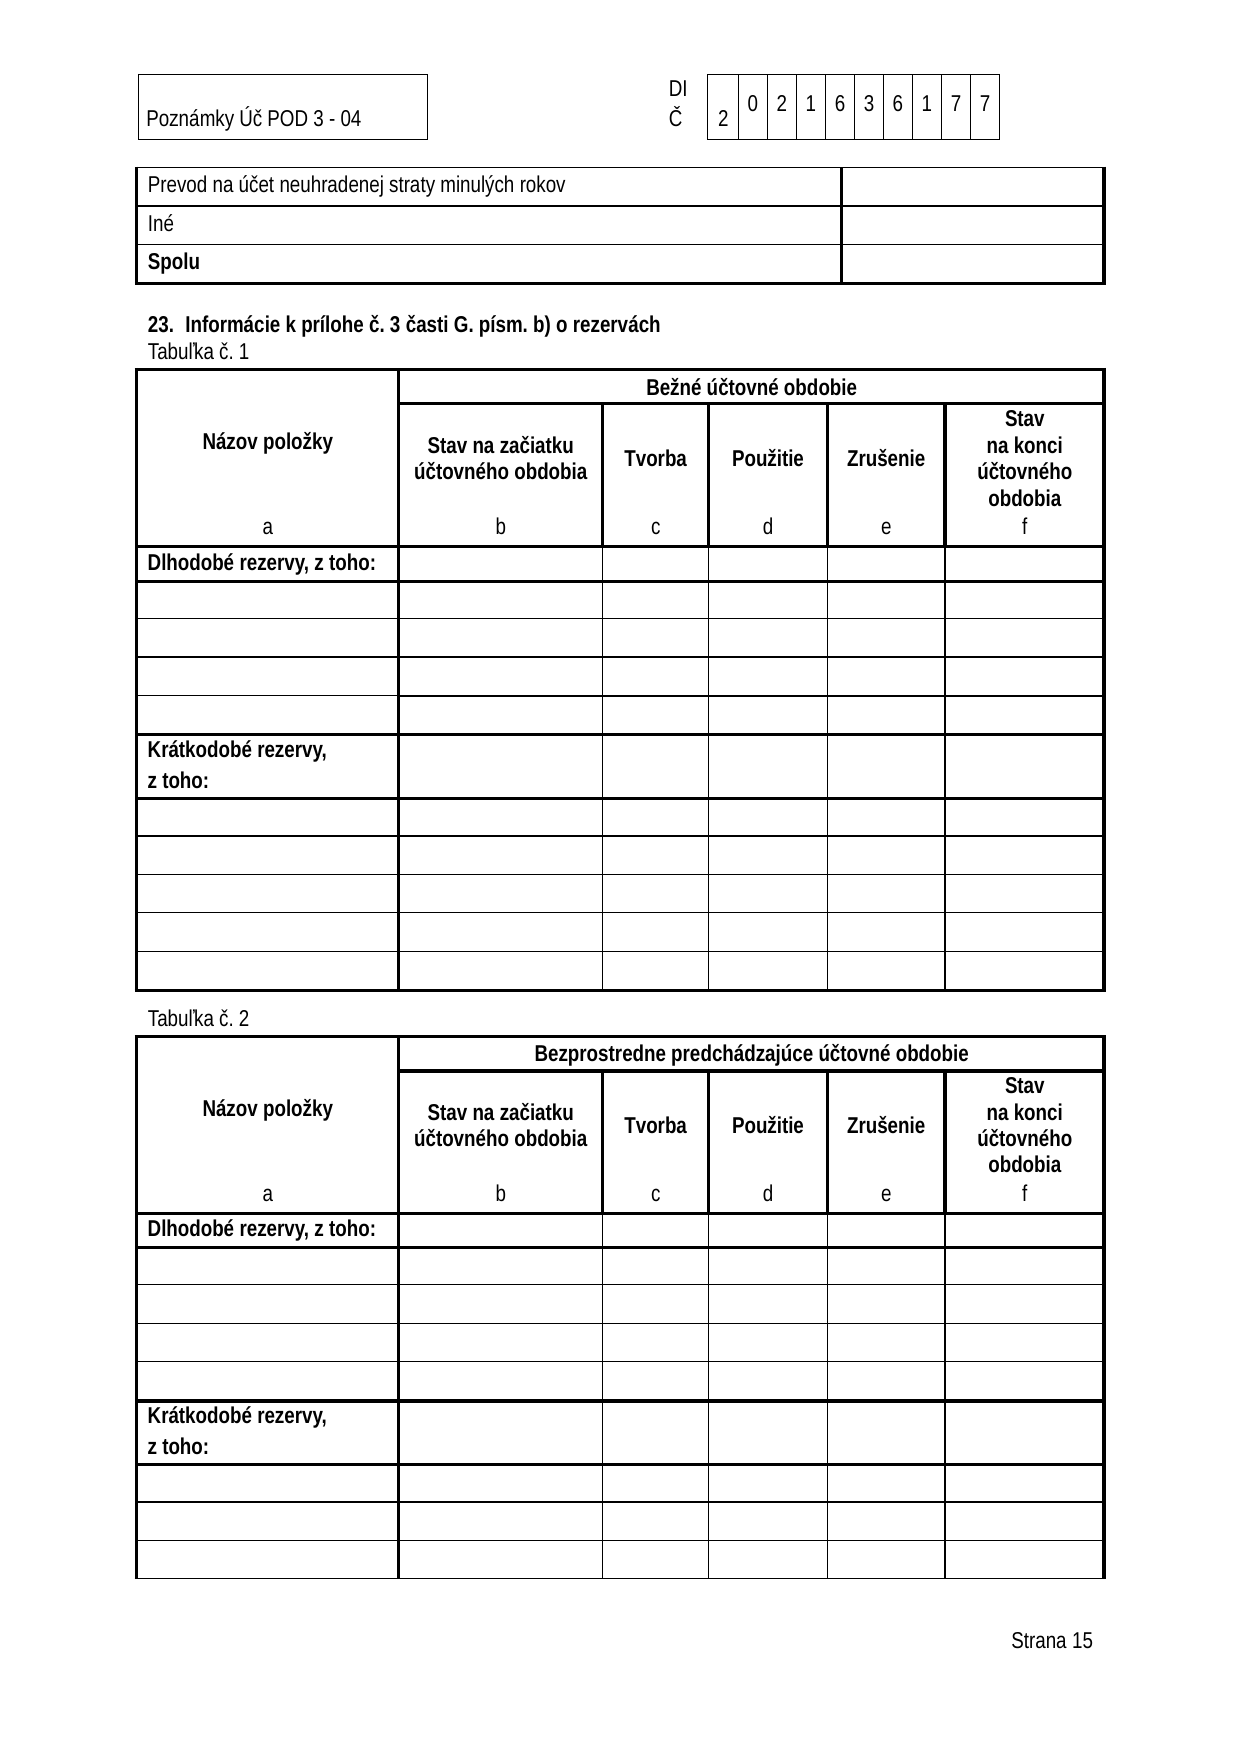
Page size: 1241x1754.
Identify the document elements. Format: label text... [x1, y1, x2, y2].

table_cell [946, 1285, 1102, 1322]
table_cell [138, 1285, 397, 1322]
table_cell [400, 1403, 602, 1463]
table_cell Stav na konci účtovného obdobia [947, 405, 1102, 511]
table_cell [828, 1362, 944, 1399]
table_cell c [604, 511, 707, 545]
table_cell [138, 875, 397, 912]
table_cell [946, 1541, 1102, 1578]
table_cell [603, 1362, 708, 1399]
table_cell [138, 619, 397, 656]
table_cell [709, 800, 827, 835]
table_cell [138, 1503, 397, 1540]
table_cell [946, 583, 1102, 618]
table_cell [138, 1362, 397, 1399]
table_cell [603, 1285, 708, 1322]
table_cell [709, 1324, 827, 1361]
table_cell [709, 1362, 827, 1399]
table_cell [603, 1403, 708, 1463]
table_cell [709, 1249, 827, 1284]
table_cell b [400, 511, 601, 545]
table_cell [603, 1503, 708, 1540]
table_cell [828, 1403, 944, 1463]
table_cell [828, 697, 944, 733]
table_cell [138, 837, 397, 874]
table_cell [603, 736, 708, 797]
table_cell Prevod na účet neuhradenej straty minulých rokov [138, 168, 840, 205]
table_cell [138, 658, 397, 695]
table_cell Použitie [710, 405, 826, 511]
table_cell Zrušenie [829, 405, 943, 511]
table_cell [828, 1541, 944, 1578]
table_cell [946, 619, 1102, 656]
table_cell Tvorba [604, 1073, 707, 1178]
table_cell a [138, 1178, 397, 1212]
table_cell [709, 583, 827, 618]
table_cell [603, 1215, 708, 1246]
table_cell [828, 1215, 944, 1246]
table_cell [709, 619, 827, 656]
table_cell [138, 800, 397, 835]
table_cell [828, 800, 944, 835]
table_cell e [829, 511, 943, 545]
table_cell [843, 207, 1102, 243]
table_cell [603, 619, 708, 656]
table_cell f [947, 511, 1102, 545]
table_cell [400, 548, 602, 579]
table_cell [603, 952, 708, 989]
table_cell [946, 548, 1102, 579]
table_cell [709, 913, 827, 951]
table_cell [400, 1503, 602, 1540]
table_cell [828, 1503, 944, 1540]
table_cell [946, 837, 1102, 874]
title Informácie k prílohe č. 3 časti G. písm. b) o rezervách [148, 311, 1093, 338]
table_cell [603, 875, 708, 912]
table_cell [138, 1249, 397, 1284]
table_cell [946, 1403, 1102, 1463]
table_cell [603, 548, 708, 579]
table_cell e [829, 1178, 943, 1212]
table_cell [138, 583, 397, 618]
table_cell [603, 583, 708, 618]
table_cell [709, 697, 827, 733]
table_cell [946, 1466, 1102, 1501]
table_cell [138, 1324, 397, 1361]
table_cell Iné [138, 207, 840, 243]
table_cell [603, 800, 708, 835]
table_cell [603, 697, 708, 733]
table_cell [946, 875, 1102, 912]
table_cell [400, 875, 602, 912]
table_cell Tvorba [604, 405, 707, 511]
table_cell [400, 1466, 602, 1501]
table_cell [400, 837, 602, 874]
table_cell [603, 913, 708, 951]
table_cell [946, 1215, 1102, 1246]
table_cell Použitie [710, 1073, 826, 1178]
table_cell d [710, 511, 826, 545]
text Tabuľka č. 1 [148, 338, 1093, 364]
table_cell [828, 583, 944, 618]
table_cell [709, 837, 827, 874]
table_cell [828, 952, 944, 989]
table_cell [828, 658, 944, 695]
table_cell Krátkodobé rezervy, z toho: [138, 1403, 397, 1463]
table_cell [400, 583, 602, 618]
table_cell [709, 548, 827, 579]
table_cell [709, 1285, 827, 1322]
table_cell [828, 1249, 944, 1284]
table_cell [603, 1541, 708, 1578]
table_cell [946, 1362, 1102, 1399]
table_cell [828, 548, 944, 579]
table_cell [603, 1466, 708, 1501]
table_cell [603, 658, 708, 695]
table_header Bežné účtovné obdobie [400, 371, 1102, 402]
table_cell [709, 1503, 827, 1540]
table_cell [709, 1215, 827, 1246]
table_cell [400, 913, 602, 951]
table_cell [400, 1324, 602, 1361]
table_cell b [400, 1178, 601, 1212]
table_cell [828, 1466, 944, 1501]
table_cell Stav na začiatku účtovného obdobia [400, 1073, 601, 1178]
table_cell Stav na konci účtovného obdobia [947, 1073, 1102, 1178]
table_cell [400, 697, 602, 733]
table_cell [946, 1503, 1102, 1540]
table_cell a [138, 511, 397, 545]
table_cell [400, 1541, 602, 1578]
table_cell [400, 952, 602, 989]
table_cell [946, 736, 1102, 797]
table_header Bezprostredne predchádzajúce účtovné obdobie [400, 1038, 1102, 1069]
table_cell [946, 697, 1102, 733]
table_cell [843, 168, 1102, 205]
table_cell Krátkodobé rezervy, z toho: [138, 736, 397, 797]
table_cell [828, 1285, 944, 1322]
table_cell [138, 696, 397, 733]
table_cell Dlhodobé rezervy, z toho: [138, 548, 397, 579]
table_cell [828, 1324, 944, 1361]
table_cell [828, 875, 944, 912]
table_cell [603, 1324, 708, 1361]
table_cell [828, 619, 944, 656]
table_cell [400, 1249, 602, 1284]
table_cell f [947, 1178, 1102, 1212]
table_cell [400, 1215, 602, 1246]
table_cell [138, 1466, 397, 1501]
table_cell [828, 837, 944, 874]
table_cell [138, 1541, 397, 1578]
table_cell [709, 658, 827, 695]
table_cell [400, 658, 602, 695]
table_cell [709, 736, 827, 797]
table_cell [946, 658, 1102, 695]
table_header Názov položky [138, 1038, 397, 1178]
table_cell d [710, 1178, 826, 1212]
table_cell [138, 913, 397, 951]
table_cell Spolu [138, 245, 840, 282]
table_cell Zrušenie [829, 1073, 943, 1178]
table_cell [843, 245, 1102, 282]
table_header Názov položky [138, 371, 397, 511]
table_cell c [604, 1178, 707, 1212]
table_cell [828, 913, 944, 951]
table_cell [946, 913, 1102, 951]
table_cell [400, 736, 602, 797]
table_cell [709, 1541, 827, 1578]
table_cell [946, 952, 1102, 989]
table_cell [946, 800, 1102, 835]
table_cell [603, 837, 708, 874]
table_cell Stav na začiatku účtovného obdobia [400, 405, 601, 511]
table_cell Dlhodobé rezervy, z toho: [138, 1215, 397, 1246]
table_cell [709, 952, 827, 989]
table_cell [946, 1249, 1102, 1284]
table_cell [400, 619, 602, 656]
table_cell [709, 875, 827, 912]
table_cell [946, 1324, 1102, 1361]
text Tabuľka č. 2 [148, 1005, 1093, 1031]
table_cell [709, 1466, 827, 1501]
table_cell [400, 800, 602, 835]
table_cell [400, 1362, 602, 1399]
table_cell [828, 736, 944, 797]
table_cell [603, 1249, 708, 1284]
table_cell [138, 952, 397, 989]
table_cell [709, 1403, 827, 1463]
table_cell [400, 1285, 602, 1322]
